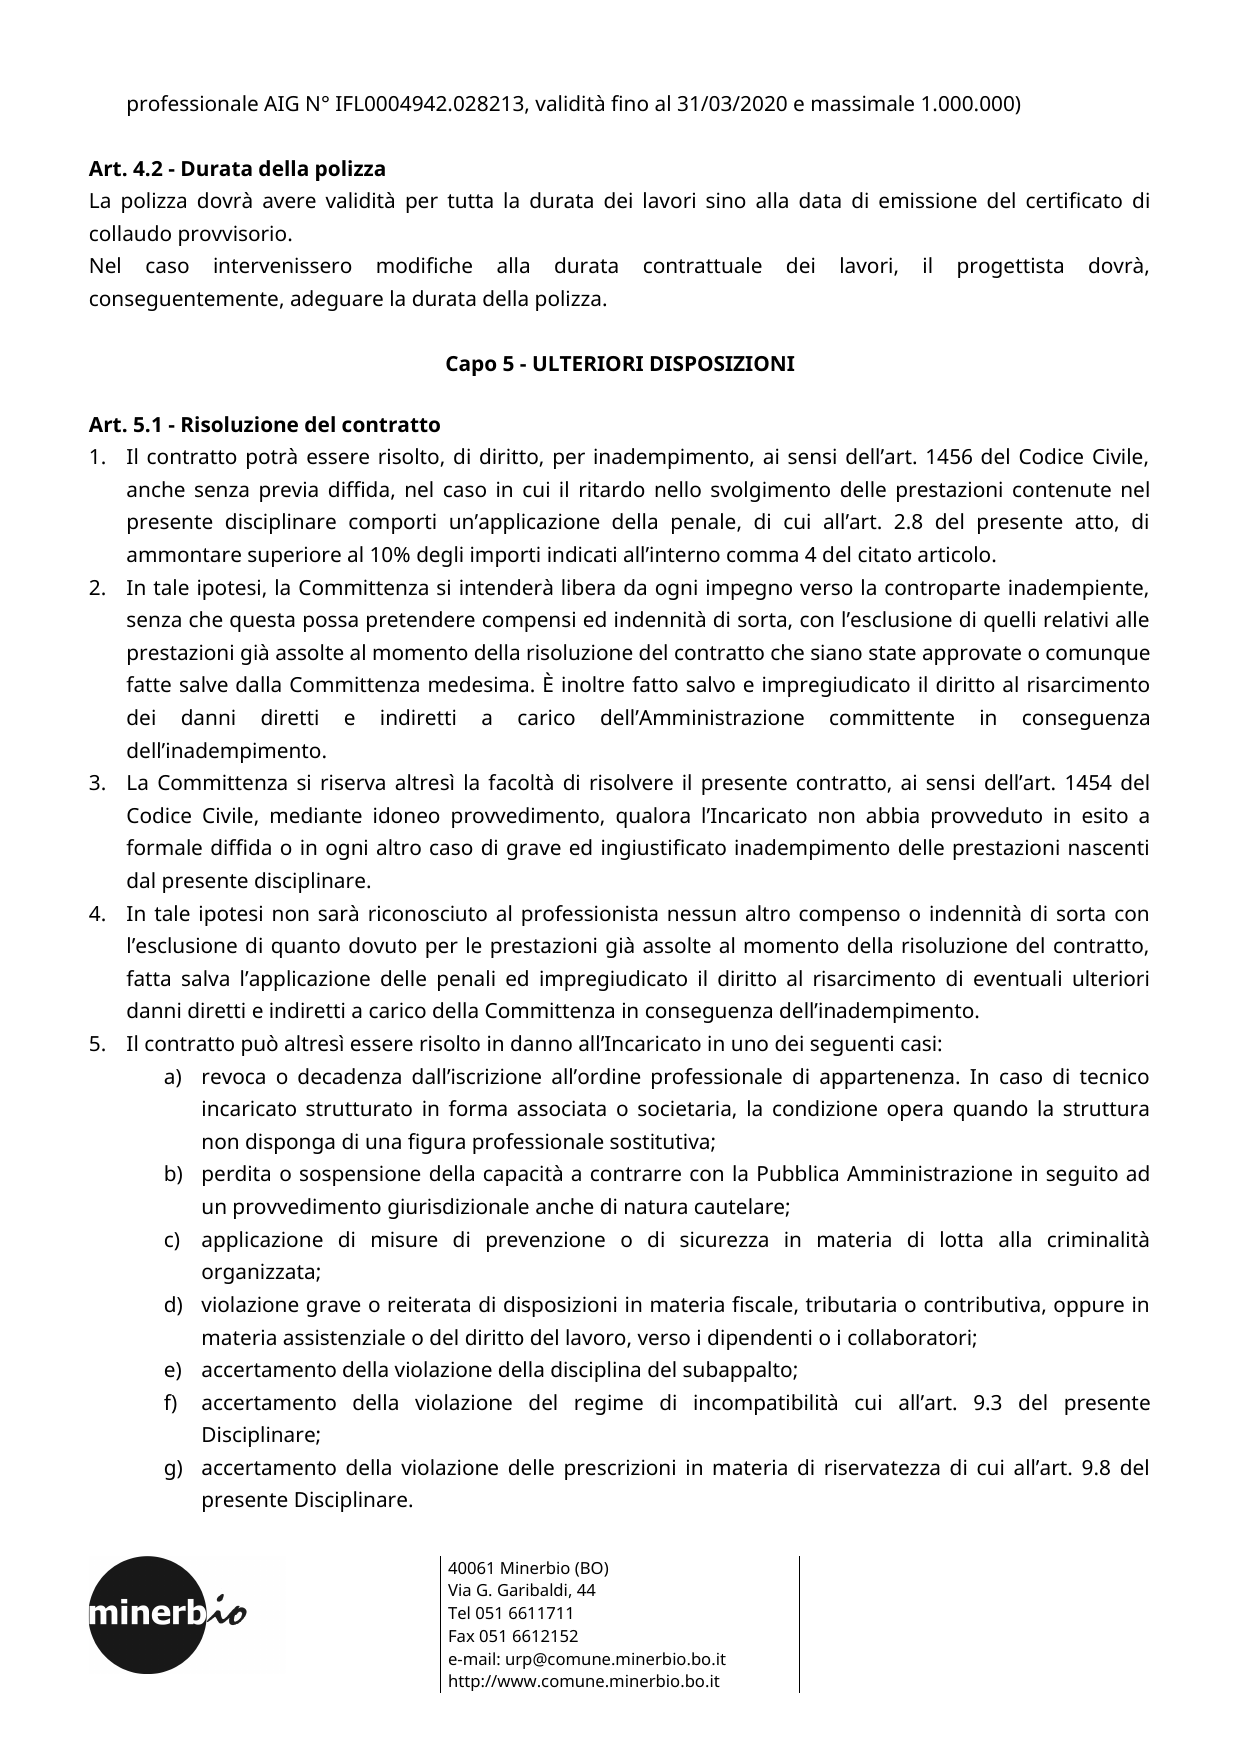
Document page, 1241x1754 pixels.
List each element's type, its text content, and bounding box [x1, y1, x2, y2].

list In tale ipotesi non sarà riconosciuto al professionista nessun altro compenso o indennità di sorta con l’esclusione di quanto dovuto per le prestazioni già assolte al momento della risoluzione del contratto, fatta salva l’applicazione delle penali ed impregiudicato il diritto al risarcimento di eventuali ulteriori danni diretti e indiretti a carico della Committenza in conseguenza dell’inadempimento. [89, 899, 1152, 1025]
subtitle Capo 5 - ULTERIORI DISPOSIZIONI [89, 349, 1152, 378]
list accertamento della violazione della disciplina del subappalto; [164, 1355, 1152, 1384]
list In tale ipotesi, la Committenza si intenderà libera da ogni impegno verso la controparte inadempiente, senza che questa possa pretendere compensi ed indennità di sorta, con l’esclusione di quelli relativi alle prestazioni già assolte al momento della risoluzione del contratto che siano state approvate o comunque fatte salve dalla Committenza medesima. È inoltre fatto salvo e impregiudicato il diritto al risarcimento dei danni diretti e indiretti a carico dell’Amministrazione committente in conseguenza dell’inadempimento. [89, 573, 1152, 764]
list La Committenza si riserva altresì la facoltà di risolvere il presente contratto, ai sensi dell’art. 1454 del Codice Civile, mediante idoneo provvedimento, qualora l’Incaricato non abbia provveduto in esito a formale diffida o in ogni altro caso di grave ed ingiustificato inadempimento delle prestazioni nascenti dal presente disciplinare. [89, 768, 1152, 894]
list accertamento della violazione del regime di incompatibilità cui all’art. 9.3 del presente Disciplinare; [164, 1388, 1152, 1449]
list violazione grave o reiterata di disposizioni in materia fiscale, tributaria o contributiva, oppure in materia assistenziale o del diritto del lavoro, verso i dipendenti o i collaboratori; [164, 1290, 1152, 1351]
list Il contratto può altresì essere risolto in danno all’Incaricato in uno dei seguenti casi: [89, 1029, 1152, 1058]
list revoca o decadenza dall’iscrizione all’ordine professionale di appartenenza. In caso di tecnico incaricato strutturato in forma associata o societaria, la condizione opera quando la struttura non disponga di una figura professionale sostitutiva; [164, 1062, 1152, 1155]
picture [88, 1556, 286, 1674]
text Nel caso intervenissero modifiche alla durata contrattuale dei lavori, il progettista dovrà, conseguentemente, adeguare la durata della polizza. [89, 252, 1152, 313]
list Il contratto potrà essere risolto, di diritto, per inadempimento, ai sensi dell’art. 1456 del Codice Civile, anche senza previa diffida, nel caso in cui il ritardo nello svolgimento delle prestazioni contenute nel presente disciplinare comporti un’applicazione della penale, di cui all’art. 2.8 del presente atto, di ammontare superiore al 10% degli importi indicati all’interno comma 4 del citato articolo. [89, 442, 1152, 568]
list accertamento della violazione delle prescrizioni in materia di riservatezza di cui all’art. 9.8 del presente Disciplinare. [164, 1453, 1152, 1514]
list perdita o sospensione della capacità a contrarre con la Pubblica Amministrazione in seguito ad un provvedimento giurisdizionale anche di natura cautelare; [164, 1159, 1152, 1221]
list applicazione di misure di prevenzione o di sicurezza in materia di lotta alla criminalità organizzata; [164, 1225, 1152, 1286]
subtitle Art. 5.1 - Risoluzione del contratto [89, 410, 1152, 438]
subtitle Art. 4.2 - Durata della polizza [89, 154, 1152, 182]
list professionale AIG N° IFL0004942.028213, validità fino al 31/03/2020 e massimale 1.000.000) [89, 89, 1152, 117]
text La polizza dovrà avere validità per tutta la durata dei lavori sino alla data di emissione del certificato di collaudo provvisorio. [89, 186, 1152, 247]
